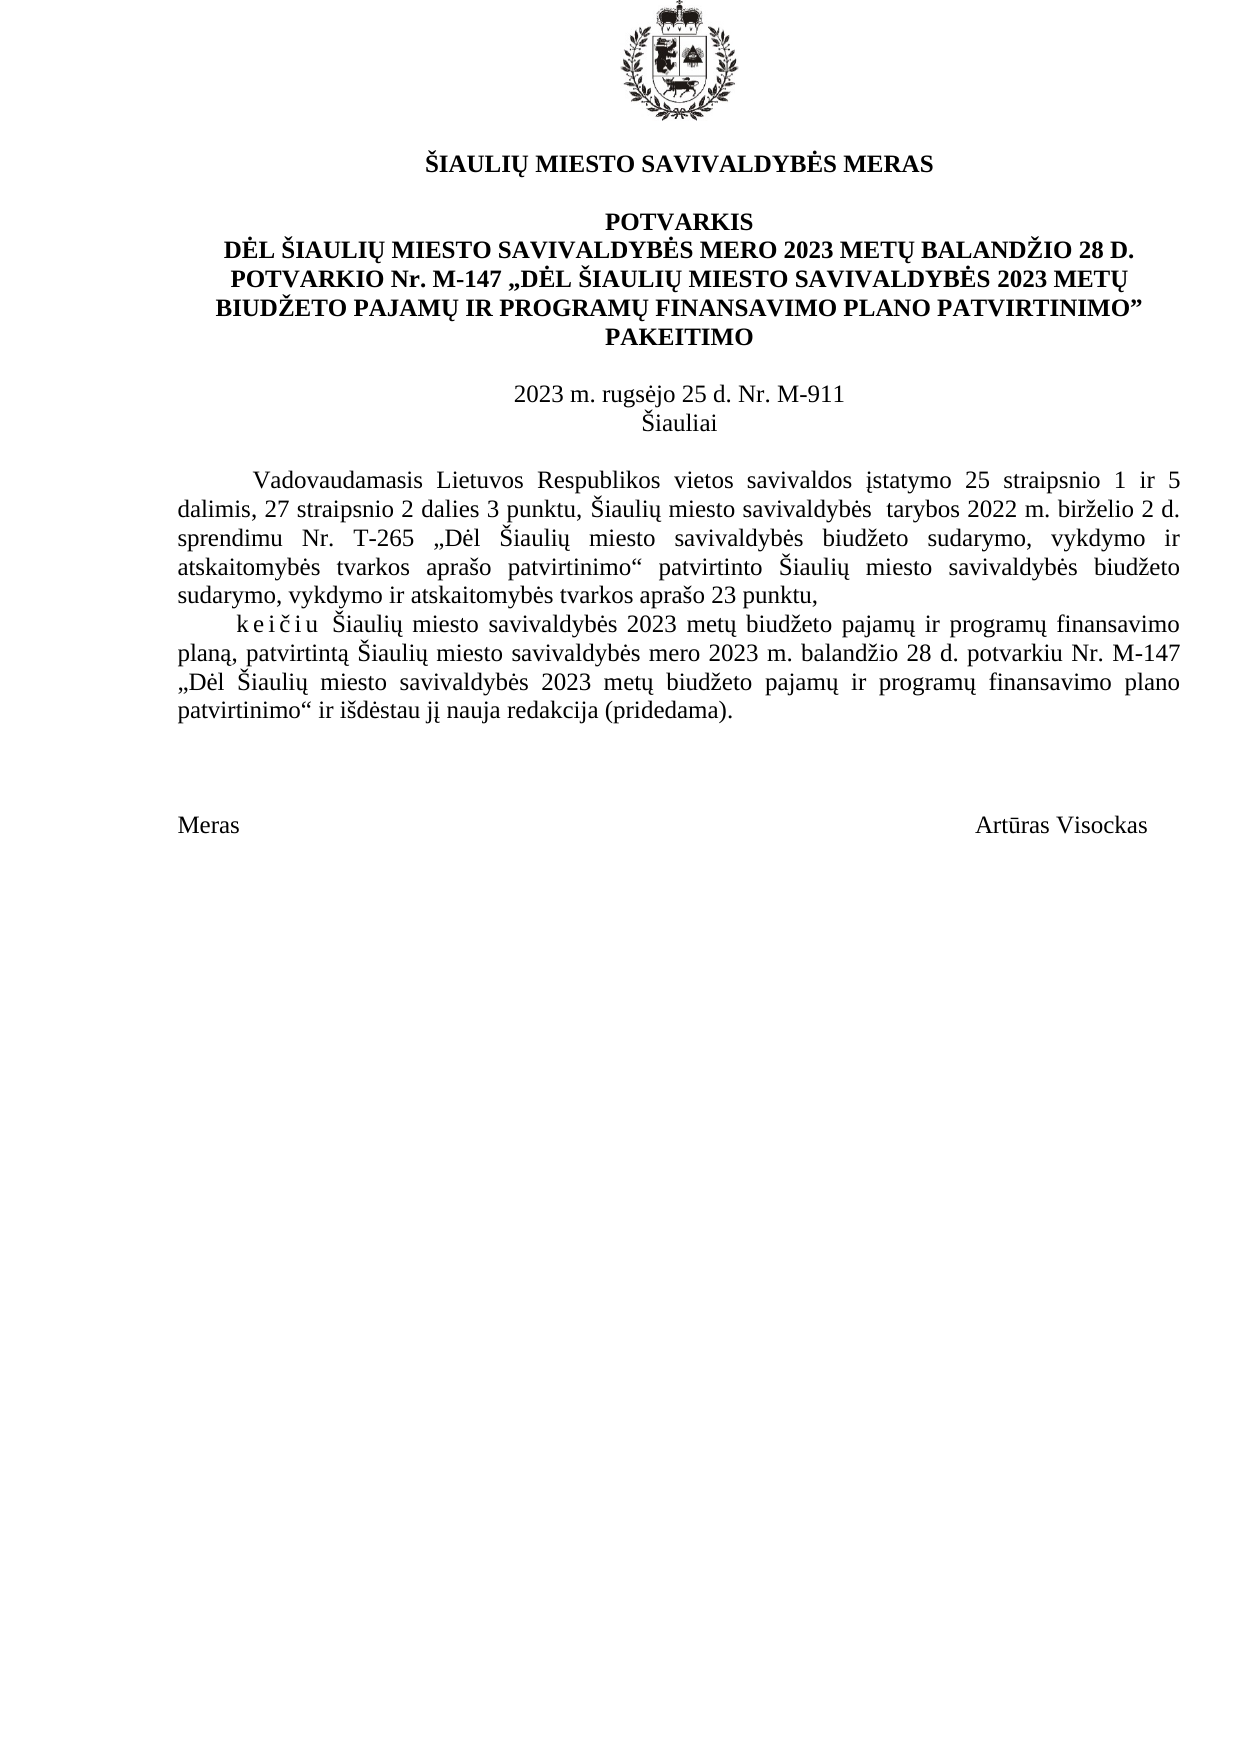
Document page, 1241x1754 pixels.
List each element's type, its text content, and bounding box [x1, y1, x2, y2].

subtitle ŠIAULIŲ MIESTO SAVIVALDYBĖS MERAS [177, 149, 1181, 178]
text Šiauliai [177, 408, 1181, 437]
text DĖL ŠIAULIŲ MIESTO SAVIVALDYBĖS MERO 2023 METŲ BALANDŽIO 28 D. POTVARKIO Nr. M-147 „DĖL ŠIAULIŲ MIESTO SAVIVALDYBĖS 2023 METŲ BIUDŽETO PAJAMŲ IR PROGRAMŲ FINANSAVIMO PLANO PATVIRTINIMO” PAKEITIMO [177, 235, 1181, 350]
text Vadovaudamasis Lietuvos Respublikos vietos savivaldos įstatymo 25 straipsnio 1 ir 5 dalimis, 27 straipsnio 2 dalies 3 punktu, Šiaulių miesto savivaldybės tarybos 2022 m. birželio 2 d. sprendimu Nr. T-265 „Dėl Šiaulių miesto savivaldybės biudžeto sudarymo, vykdymo ir atskaitomybės tvarkos aprašo patvirtinimo“ patvirtinto Šiaulių miesto savivaldybės biudžeto sudarymo, vykdymo ir atskaitomybės tvarkos aprašo 23 punktu, [177, 465, 1181, 609]
text keičiu Šiaulių miesto savivaldybės 2023 metų biudžeto pajamų ir programų finansavimo planą, patvirtintą Šiaulių miesto savivaldybės mero 2023 m. balandžio 28 d. potvarkiu Nr. M-147 „Dėl Šiaulių miesto savivaldybės 2023 metų biudžeto pajamų ir programų finansavimo plano patvirtinimo“ ir išdėstau jį nauja redakcija (pridedama). [177, 609, 1181, 724]
text POTVARKIS [177, 207, 1181, 235]
text 2023 m. rugsėjo 25 d. Nr. M-911 [177, 379, 1181, 408]
text Meras Artūras Visockas [177, 810, 1181, 839]
